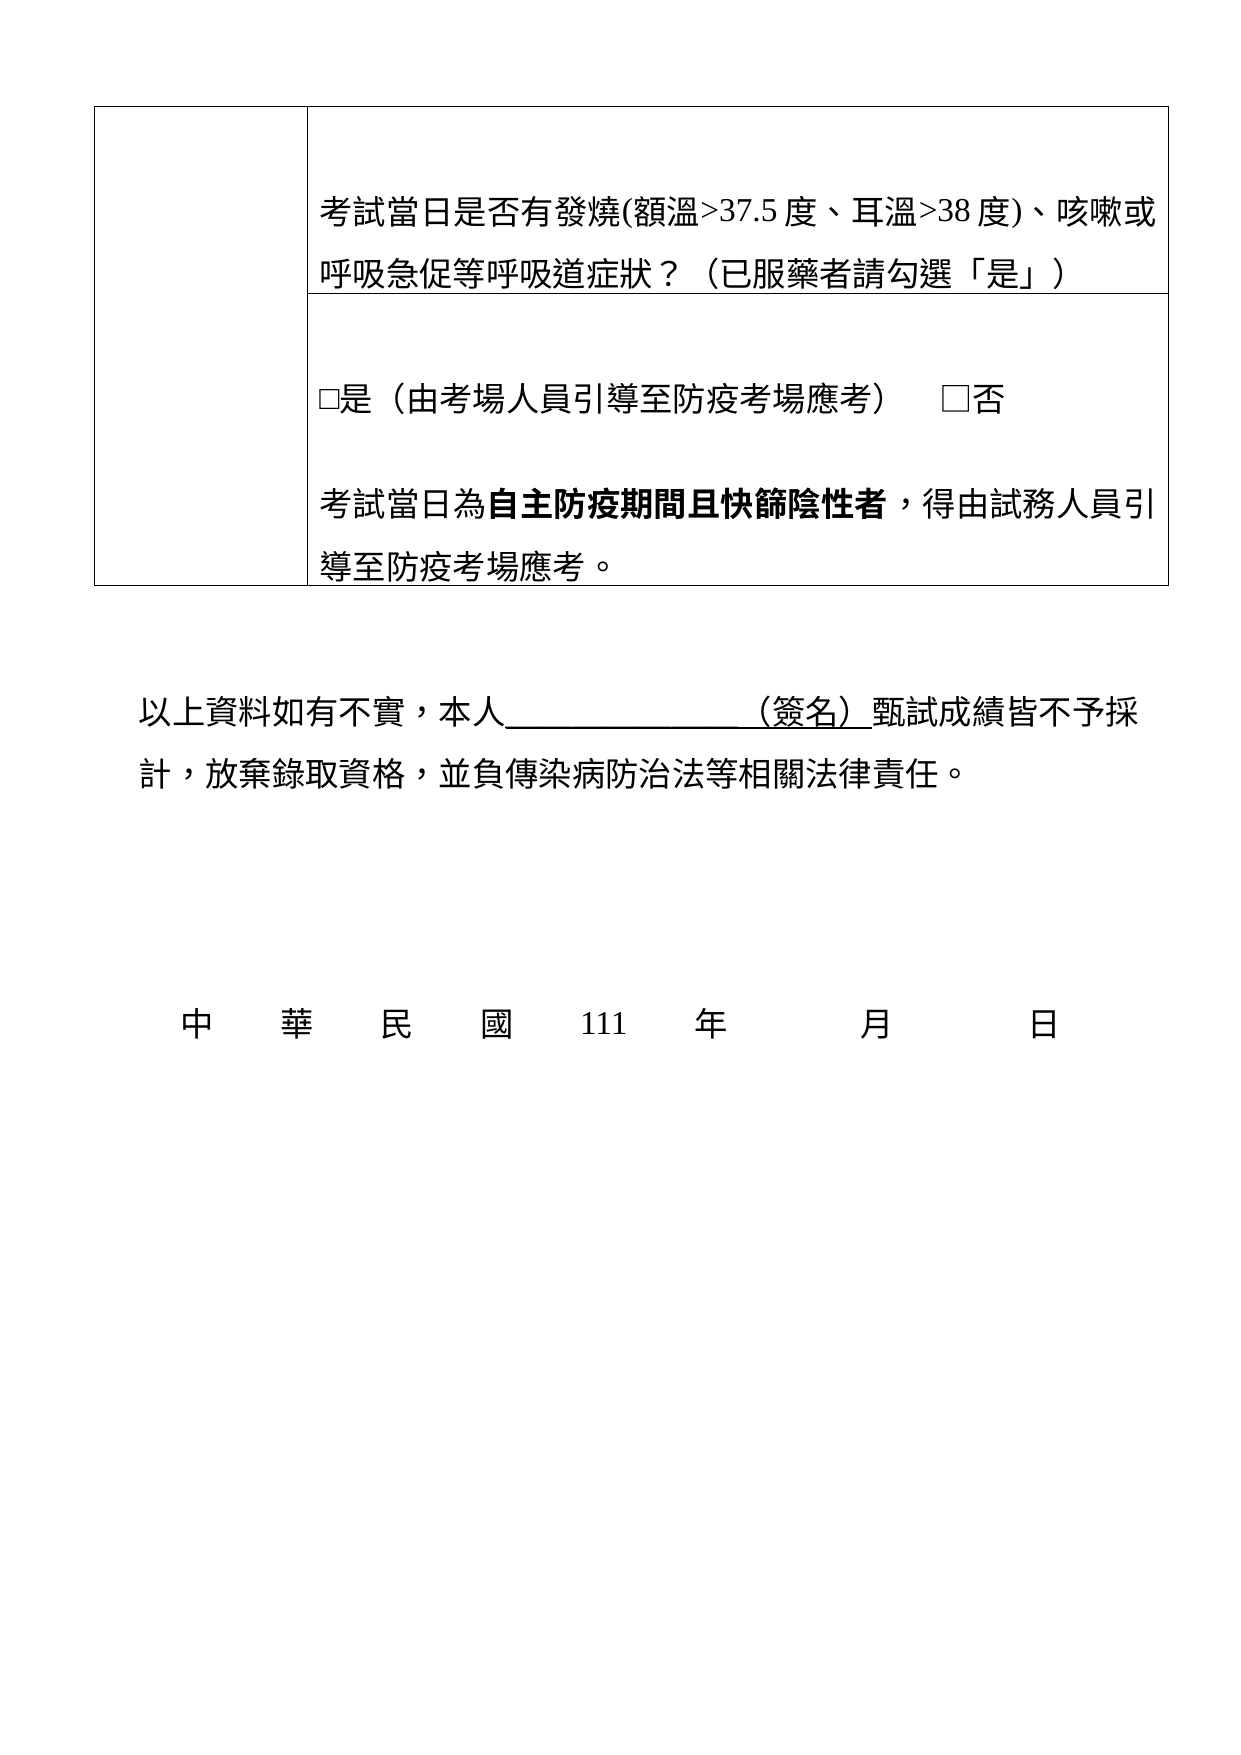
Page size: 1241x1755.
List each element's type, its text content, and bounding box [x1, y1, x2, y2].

table_cell □是（由考場人員引導至防疫考場應考） □否 考試當日為自主防疫期間且快篩陰性者，得由試務人員引導至防疫考場應考。 [308, 294, 1168, 585]
text 以上資料如有不實，本人＿＿＿＿＿＿＿（簽名）甄試成績皆不予採計，放棄錄取資格，並負傳染病防治法等相關法律責任。 [139, 668, 1146, 793]
text 中 華 民 國 111 年 月 日 [94, 981, 1146, 1043]
table_cell [95, 107, 307, 585]
table_cell 考試當日是否有發燒(額溫>37.5度、耳溫>38度)、咳嗽或呼吸急促等呼吸道症狀？（已服藥者請勾選「是」） [308, 107, 1168, 293]
